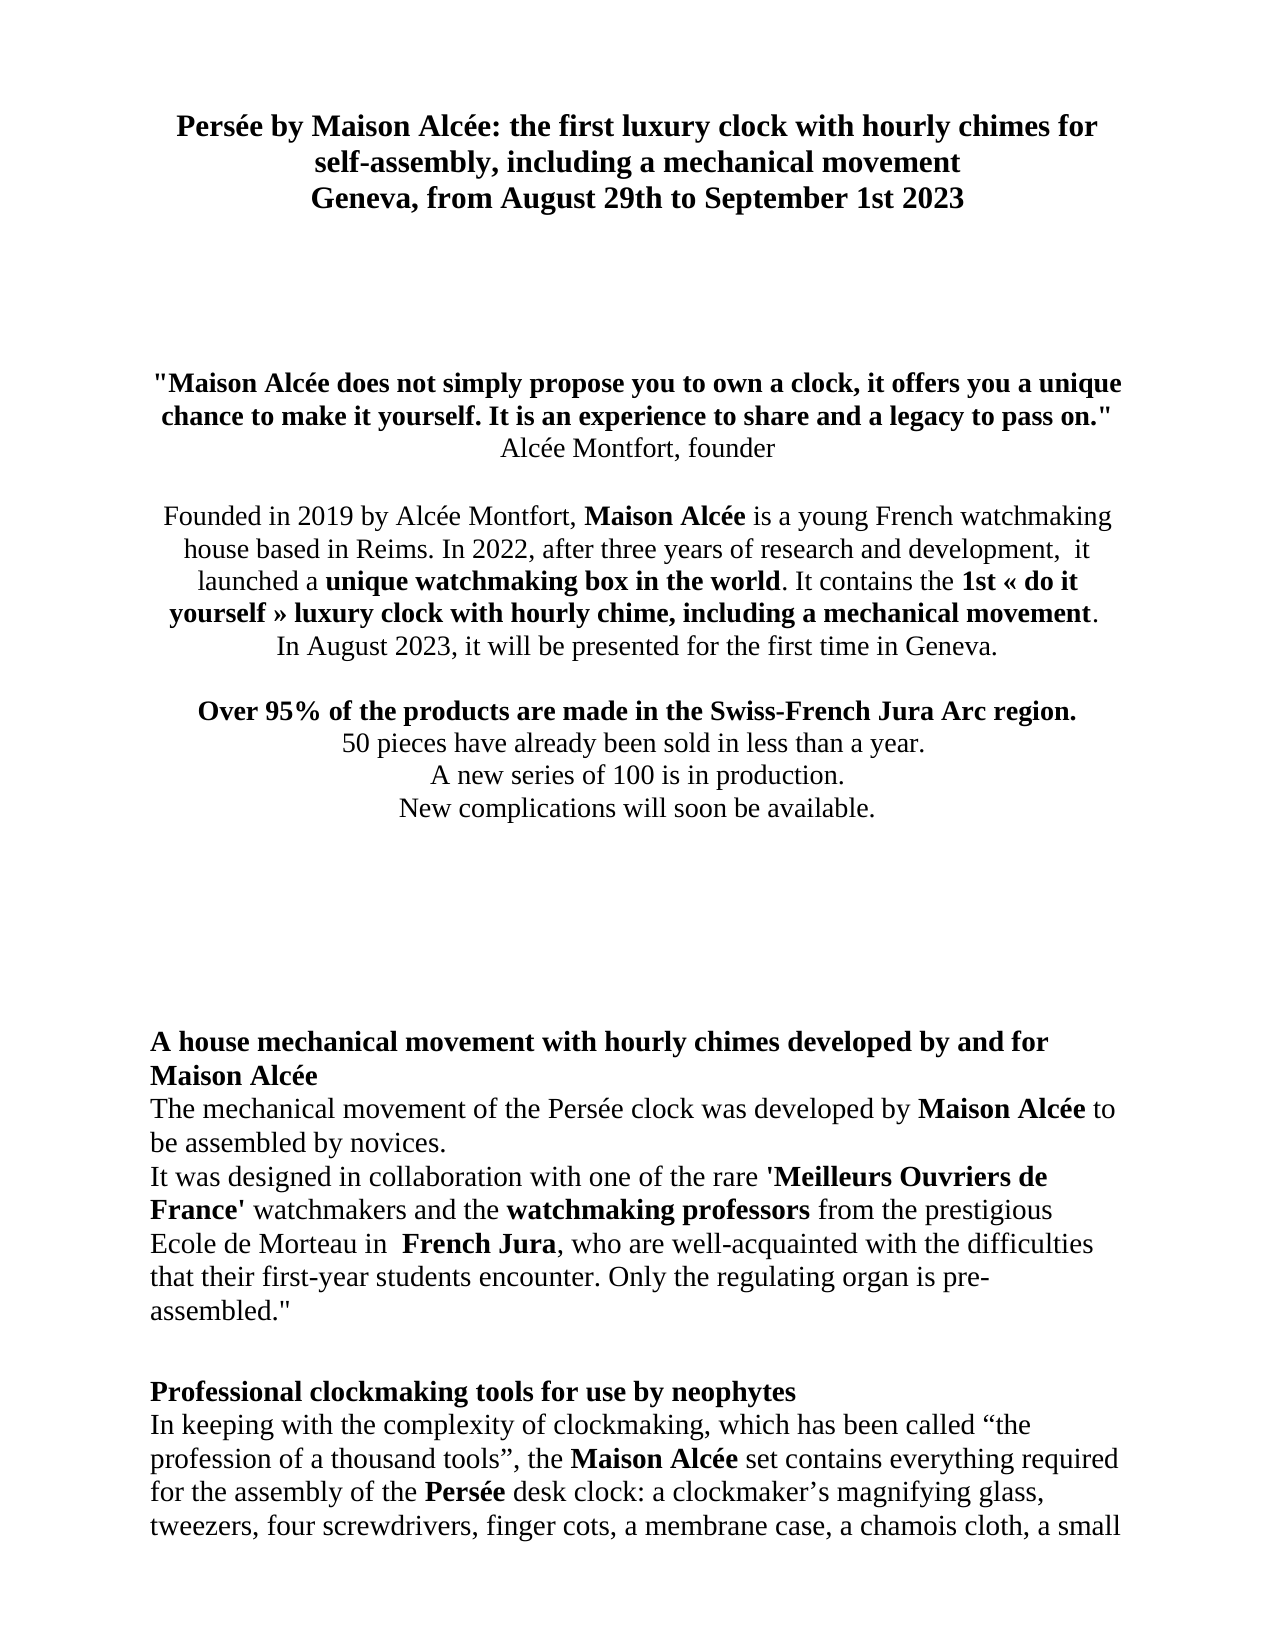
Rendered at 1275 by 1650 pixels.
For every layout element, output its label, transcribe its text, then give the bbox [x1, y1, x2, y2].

text "Maison Alcée does not simply propose you to own a clock, it offers you a unique chance to make it yourself. It is an experience to share and a legacy to pass on." Alcée Montfort, founder [150, 366, 1125, 463]
text Over 95% of the products are made in the Swiss-French Jura Arc region. 50 pieces have already been sold in less than a year. A new series of 100 is in production. New complications will soon be available. [150, 694, 1125, 823]
text Founded in 2019 by Alcée Montfort, Maison Alcée is a young French watchmaking house based in Reims. In 2022, after three years of research and development, it launched a unique watchmaking box in the world. It contains the 1st « do it yourself » luxury clock with hourly chime, including a mechanical movement. In August 2023, it will be presented for the first time in Geneva. [150, 499, 1125, 661]
text A house mechanical movement with hourly chimes developed by and for Maison Alcée The mechanical movement of the Persée clock was developed by Maison Alcée to be assembled by novices. [150, 1024, 1125, 1159]
text Professional clockmaking tools for use by neophytes In keeping with the complexity of clockmaking, which has been called “the profession of a thousand tools”, the Maison Alcée set contains everything required for the assembly of the Persée desk clock: a clockmaker’s magnifying glass, tweezers, four screwdrivers, finger cots, a membrane case, a chamois cloth, a small [150, 1374, 1125, 1542]
text It was designed in collaboration with one of the rare 'Meilleurs Ouvriers de France' watchmakers and the watchmaking professors from the prestigious Ecole de Morteau in French Jura, who are well-acquainted with the difficulties that their first-year students encounter. Only the regulating organ is pre-assembled." [150, 1159, 1125, 1326]
text Persée by Maison Alcée: the first luxury clock with hourly chimes for self-assembly, including a mechanical movement [150, 75, 1125, 179]
text Geneva, from August 29th to September 1st 2023 [150, 179, 1125, 251]
